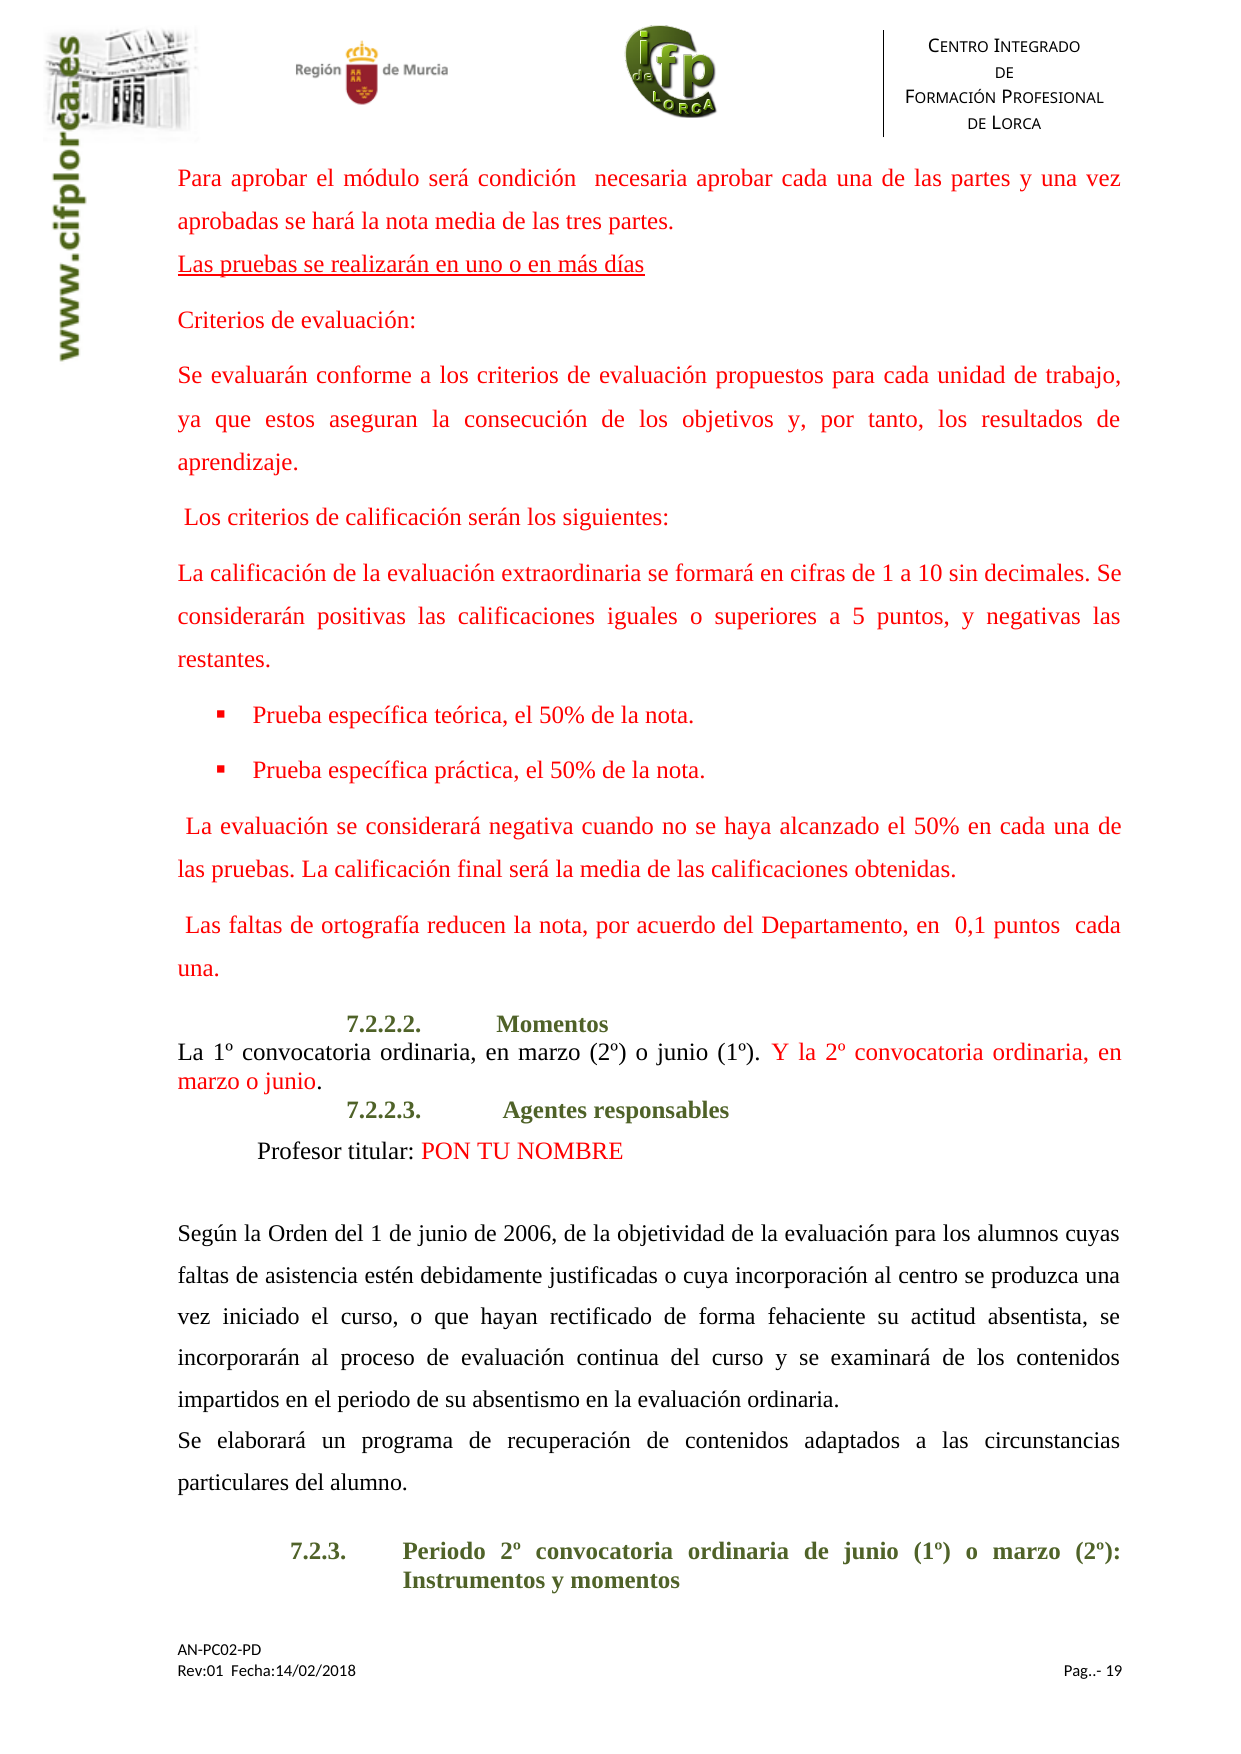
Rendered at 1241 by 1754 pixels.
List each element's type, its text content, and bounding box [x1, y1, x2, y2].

text Las pruebas se realizarán en uno o en más días [202, 249, 1122, 278]
list Momentos [346, 1009, 1122, 1037]
list Agentes responsables [346, 1095, 1122, 1124]
picture [621, 25, 721, 118]
list Prueba específica práctica, el 50% de la nota. [215, 756, 1122, 784]
text Las faltas de ortografía reducen la nota, por acuerdo del Departamento, en 0,1 puntos cada una. [177, 910, 1122, 982]
text Se elaborará un programa de recuperación de contenidos adaptados a las circunstancias particulares del alumno. [177, 1426, 1122, 1495]
text Los criterios de calificación serán los siguientes: [177, 502, 1122, 531]
picture [278, 28, 459, 118]
text Para aprobar el módulo será condición necesaria aprobar cada una de las partes y una vez aprobadas se hará la nota media de las tres partes. [202, 163, 1122, 235]
text Según la Orden del 1 de junio de 2006, de la objetividad de la evaluación para los alumnos cuyas faltas de asistencia estén debidamente justificadas o cuya incorporación al centro se produzca una vez iniciado el curso, o que hayan rectificado de forma fehaciente su actitud absentista, se incorporarán al proceso de evaluación continua del curso y se examinará de los contenidos impartidos en el periodo de su absentismo en la evaluación ordinaria. [177, 1219, 1122, 1412]
list Periodo 2º convocatoria ordinaria de junio (1º) o marzo (2º): Instrumentos y momentos [290, 1536, 1122, 1594]
list Prueba específica teórica, el 50% de la nota. [215, 700, 1122, 729]
text Se evaluarán conforme a los criterios de evaluación propuestos para cada unidad de trabajo, ya que estos aseguran la consecución de los objetivos y, por tanto, los resultados de aprendizaje. [177, 361, 1122, 476]
picture [43, 25, 201, 371]
text La calificación de la evaluación extraordinaria se formará en cifras de 1 a 10 sin decimales. Se considerarán positivas las calificaciones iguales o superiores a 5 puntos, y negativas las restantes. [177, 558, 1122, 673]
list La 1º convocatoria ordinaria, en marzo (2º) o junio (1º). Y la 2º convocatoria ordinaria, en marzo o junio. [177, 1037, 1122, 1095]
text Profesor titular: PON TU NOMBRE [257, 1136, 1122, 1165]
text Criterios de evaluación: [202, 305, 1122, 334]
text La evaluación se considerará negativa cuando no se haya alcanzado el 50% en cada una de las pruebas. La calificación final será la media de las calificaciones obtenidas. [177, 811, 1122, 883]
